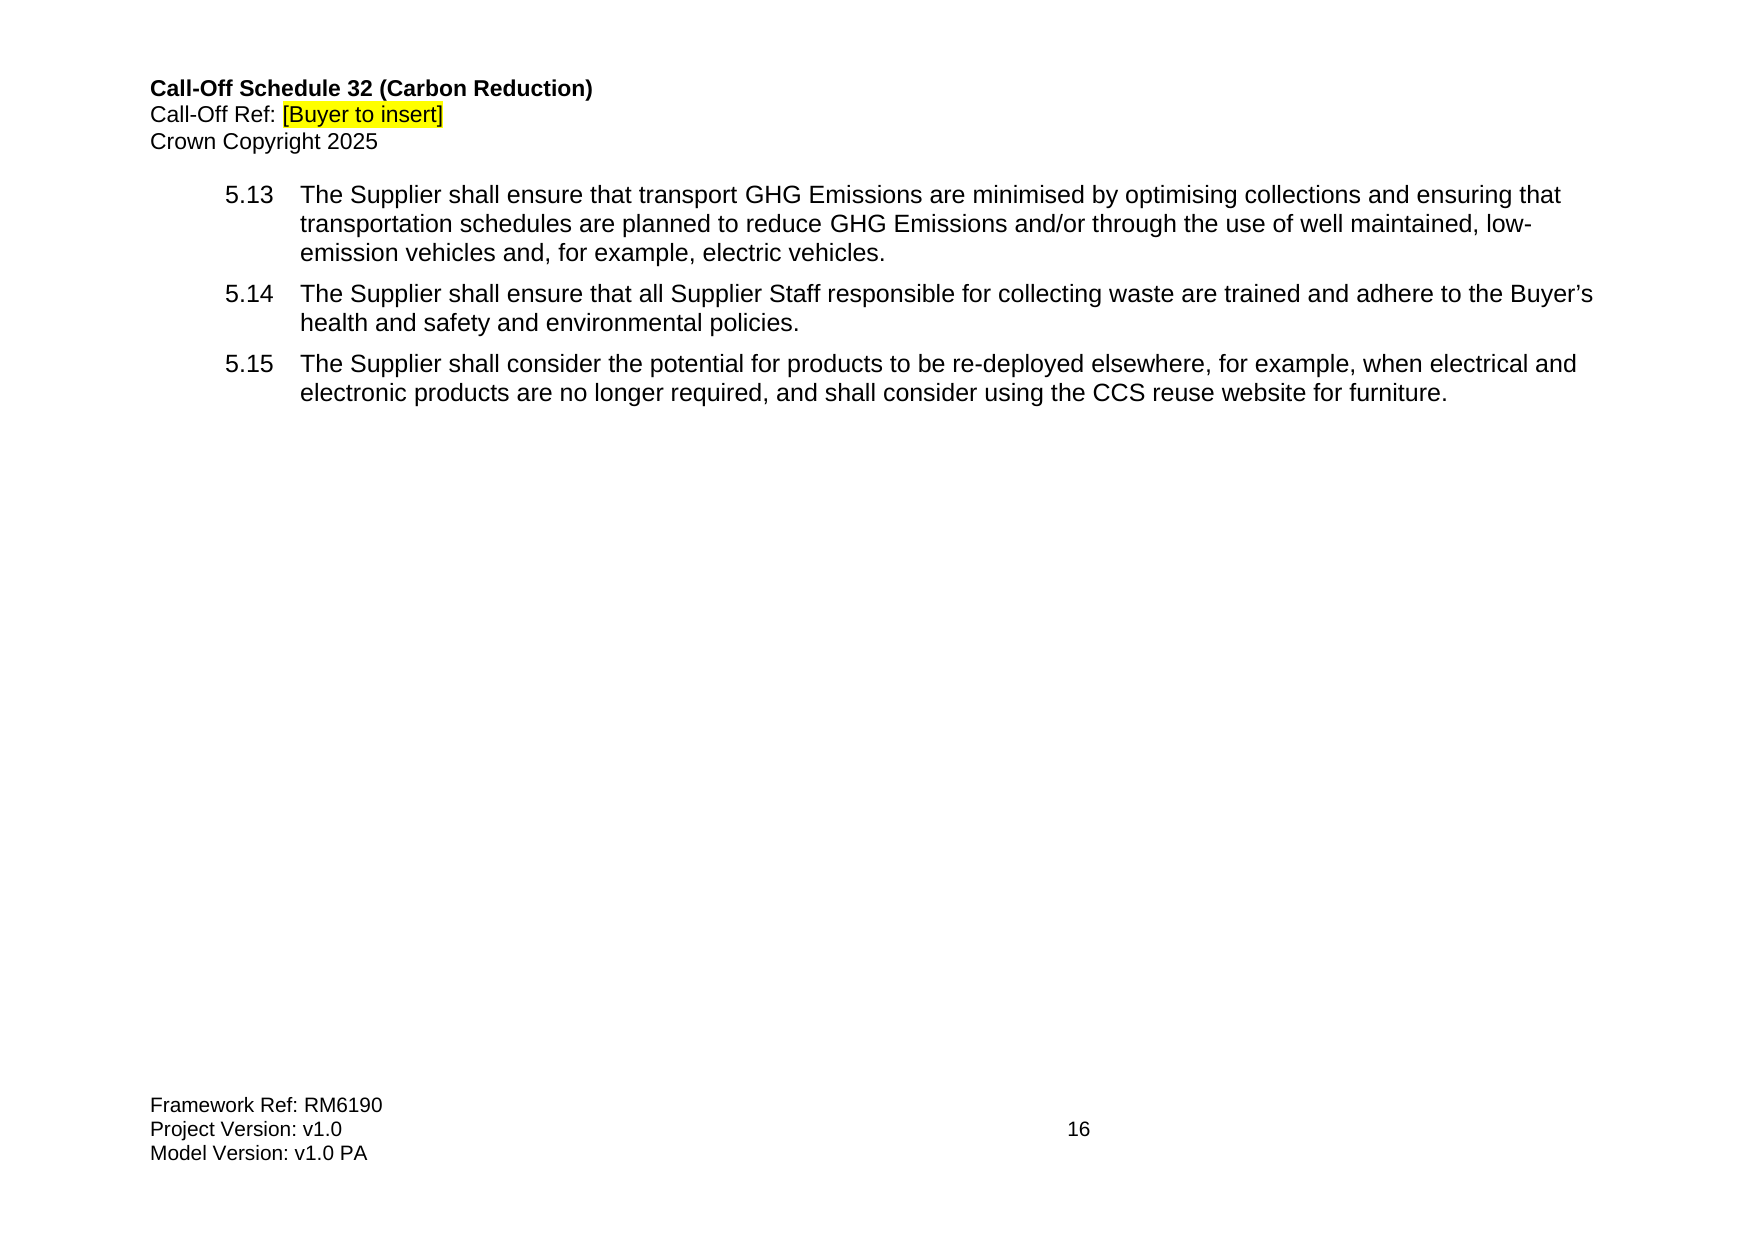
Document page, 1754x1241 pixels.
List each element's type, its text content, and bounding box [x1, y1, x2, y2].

list The Supplier shall ensure that all Supplier Staff responsible for collecting waste are trained and adhere to the Buyer’s health and safety and environmental policies. [225, 279, 1604, 337]
list The Supplier shall consider the potential for products to be re-deployed elsewhere, for example, when electrical and electronic products are no longer required, and shall consider using the CCS reuse website for furniture. [225, 349, 1604, 407]
list The Supplier shall ensure that transport GHG Emissions are minimised by optimising collections and ensuring that transportation schedules are planned to reduce GHG Emissions and/or through the use of well maintained, low-emission vehicles and, for example, electric vehicles. [225, 180, 1604, 267]
